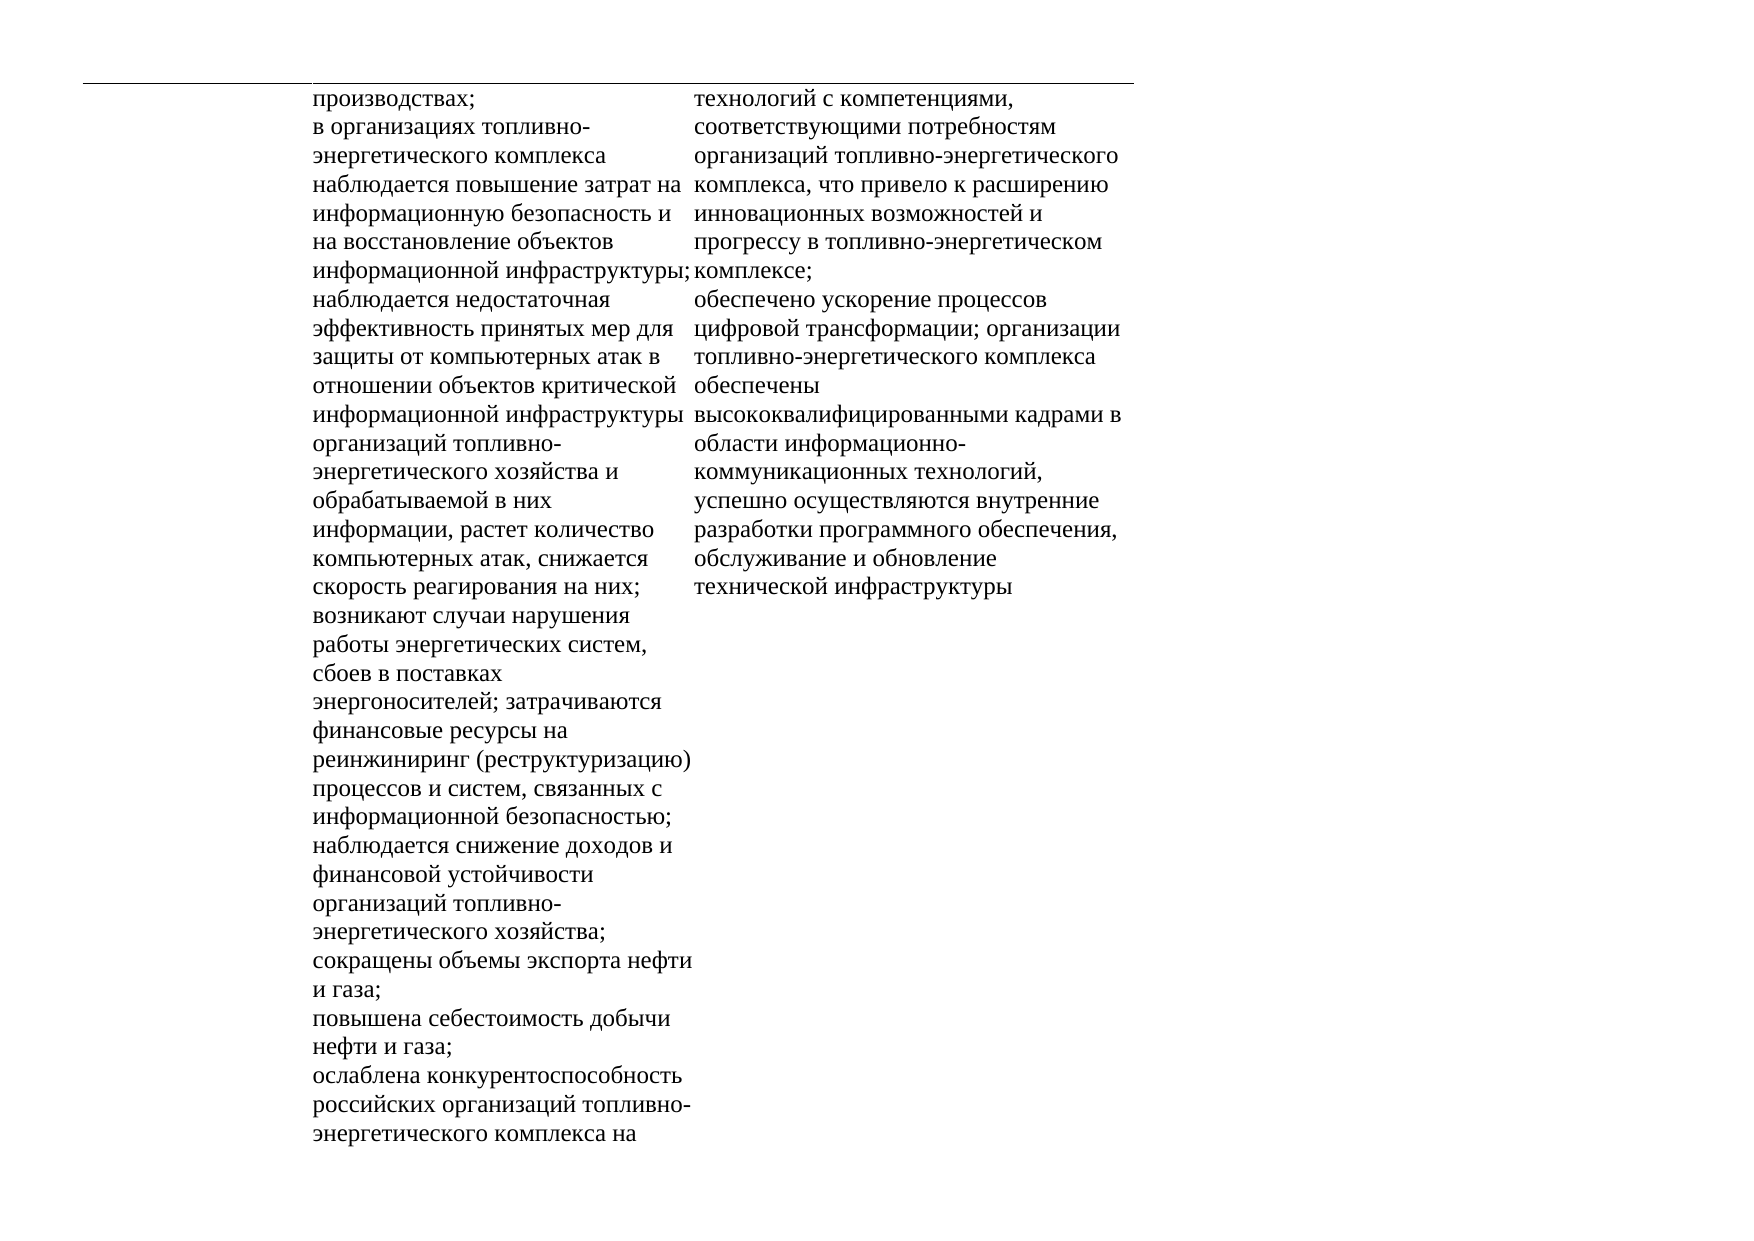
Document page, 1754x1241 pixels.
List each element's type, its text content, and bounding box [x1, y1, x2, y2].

table_cell производствах; в организациях топливно-энергетического комплекса наблюдается повышение затрат на информационную безопасность и на восстановление объектов информационной инфраструктуры; наблюдается недостаточная эффективность принятых мер для защиты от компьютерных атак в отношении объектов критической информационной инфраструктуры организаций топливно-энергетического хозяйства и обрабатываемой в них информации, растет количество компьютерных атак, снижается скорость реагирования на них; возникают случаи нарушения работы энергетических систем, сбоев в поставках энергоносителей; затрачиваются финансовые ресурсы на реинжиниринг (реструктуризацию) процессов и систем, связанных с информационной безопасностью; наблюдается снижение доходов и финансовой устойчивости организаций топливно-энергетического хозяйства; сокращены объемы экспорта нефти и газа; повышена себестоимость добычи нефти и газа; ослаблена конкурентоспособность российских организаций топливно-энергетического комплекса на [313, 84, 694, 1146]
table_cell [83, 84, 312, 1146]
table_cell технологий с компетенциями, соответствующими потребностям организаций топливно-энергетического комплекса, что привело к расширению инновационных возможностей и прогрессу в топливно-энергетическом комплексе; обеспечено ускорение процессов цифровой трансформации; организации топливно-энергетического комплекса обеспечены высококвалифицированными кадрами в области информационно-коммуникационных технологий, успешно осуществляются внутренние разработки программного обеспечения, обслуживание и обновление технической инфраструктуры [694, 84, 1134, 1146]
